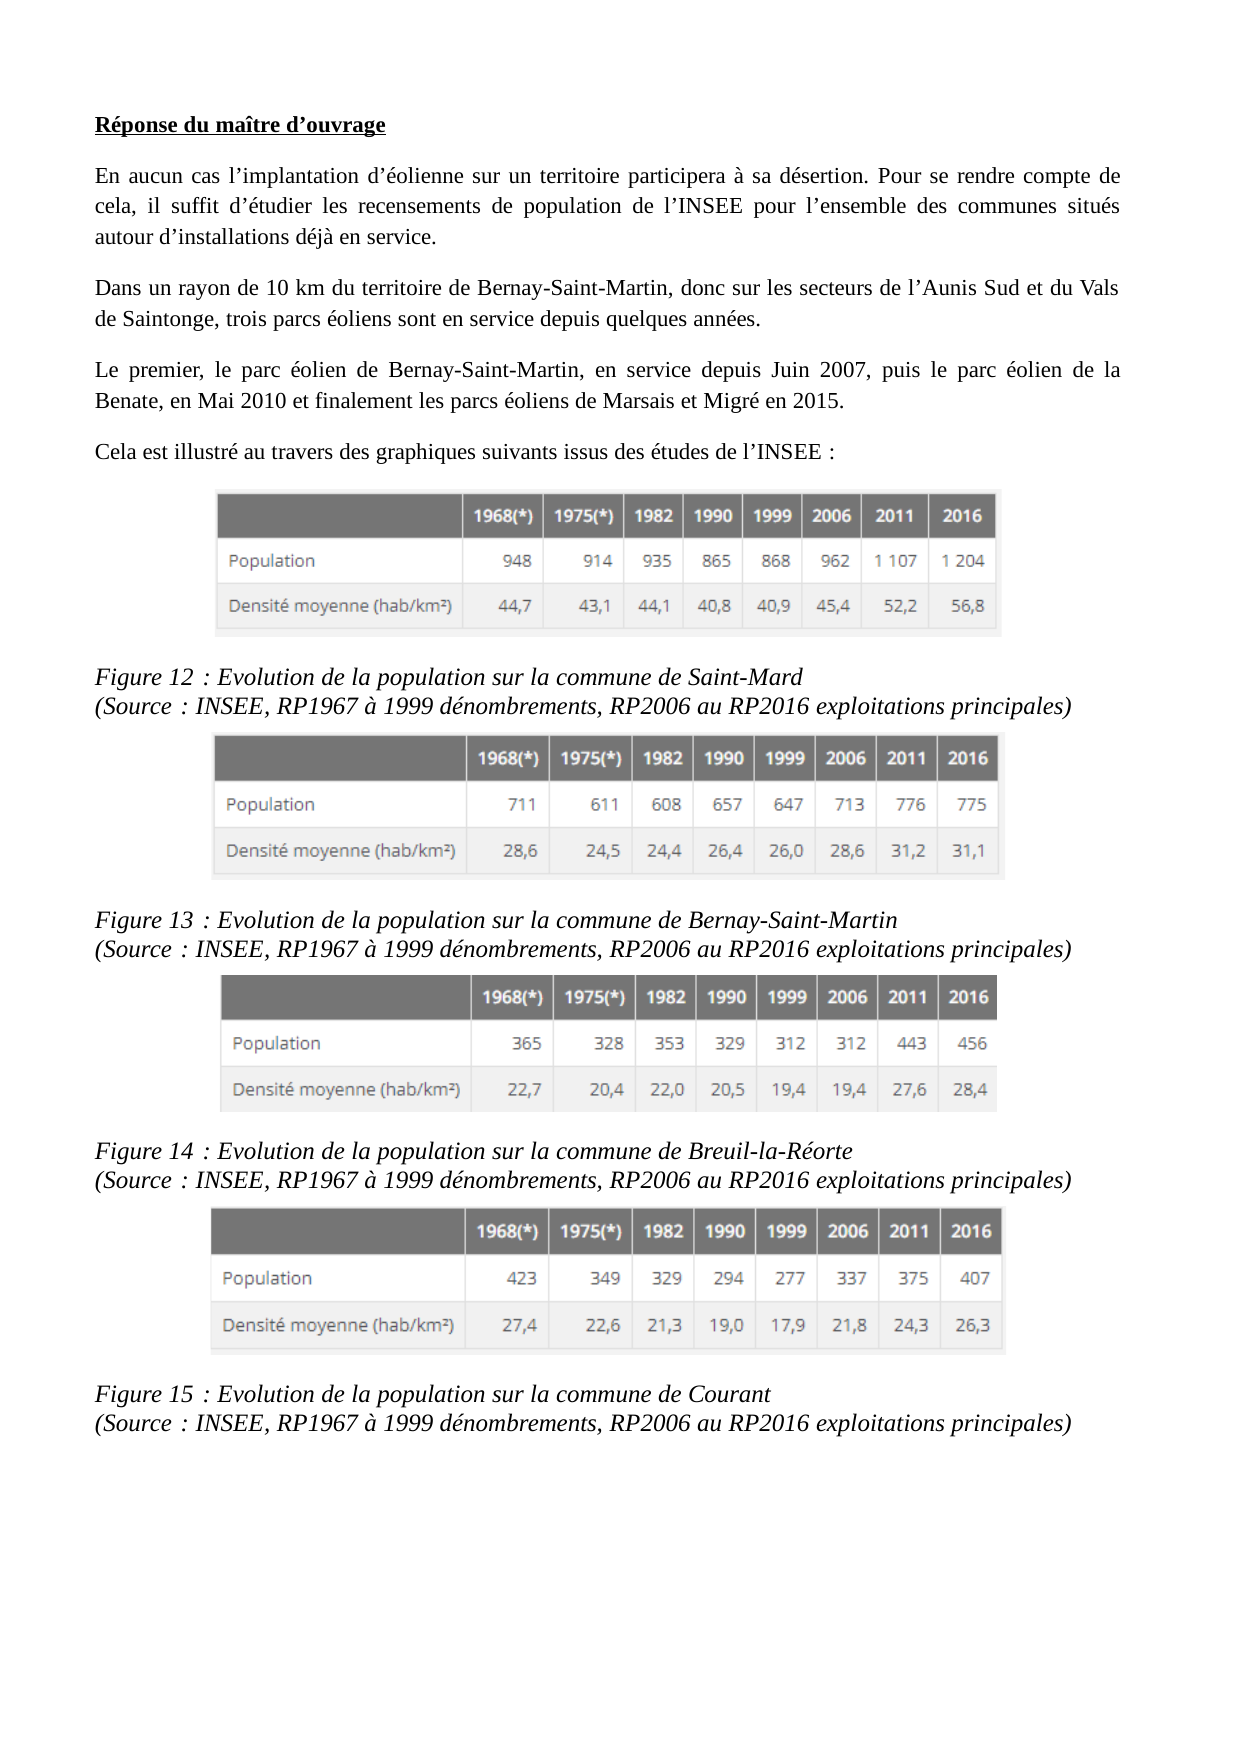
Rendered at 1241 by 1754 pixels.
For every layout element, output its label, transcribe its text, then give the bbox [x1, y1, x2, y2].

text Figure 14 : Evolution de la population sur la commune de Breuil-la-Réorte [94, 1136, 1122, 1165]
text (Source : INSEE, RP1967 à 1999 dénombrements, RP2006 au RP2016 exploitations principales) [94, 1408, 1122, 1437]
text Figure 15 : Evolution de la population sur la commune de Courant [94, 1379, 1122, 1408]
text Le premier, le parc éolien de Bernay-Saint-Martin, en service depuis Juin 2007, puis le parc éolien de la Benate, en Mai 2010 et finalement les parcs éoliens de Marsais et Migré en 2015. [94, 356, 1122, 413]
picture [214, 489, 1002, 637]
text En aucun cas l’implantation d’éolienne sur un territoire participera à sa désertion. Pour se rendre compte de cela, il suffit d’étudier les recensements de population de l’INSEE pour l’ensemble des communes situés autour d’installations déjà en service. [94, 162, 1122, 249]
picture [219, 975, 997, 1112]
text (Source : INSEE, RP1967 à 1999 dénombrements, RP2006 au RP2016 exploitations principales) [94, 691, 1122, 720]
text (Source : INSEE, RP1967 à 1999 dénombrements, RP2006 au RP2016 exploitations principales) [94, 934, 1122, 963]
text Figure 13 : Evolution de la population sur la commune de Bernay-Saint-Martin [94, 905, 1122, 934]
text Figure 12 : Evolution de la population sur la commune de Saint-Mard [94, 662, 1122, 691]
picture [210, 1206, 1007, 1355]
text Réponse du maître d’ouvrage [94, 110, 1122, 137]
picture [211, 732, 1006, 880]
text Cela est illustré au travers des graphiques suivants issus des études de l’INSEE : [94, 438, 1122, 464]
text (Source : INSEE, RP1967 à 1999 dénombrements, RP2006 au RP2016 exploitations principales) [94, 1165, 1122, 1194]
text Dans un rayon de 10 km du territoire de Bernay-Saint-Martin, donc sur les secteurs de l’Aunis Sud et du Vals de Saintonge, trois parcs éoliens sont en service depuis quelques années. [94, 274, 1122, 331]
